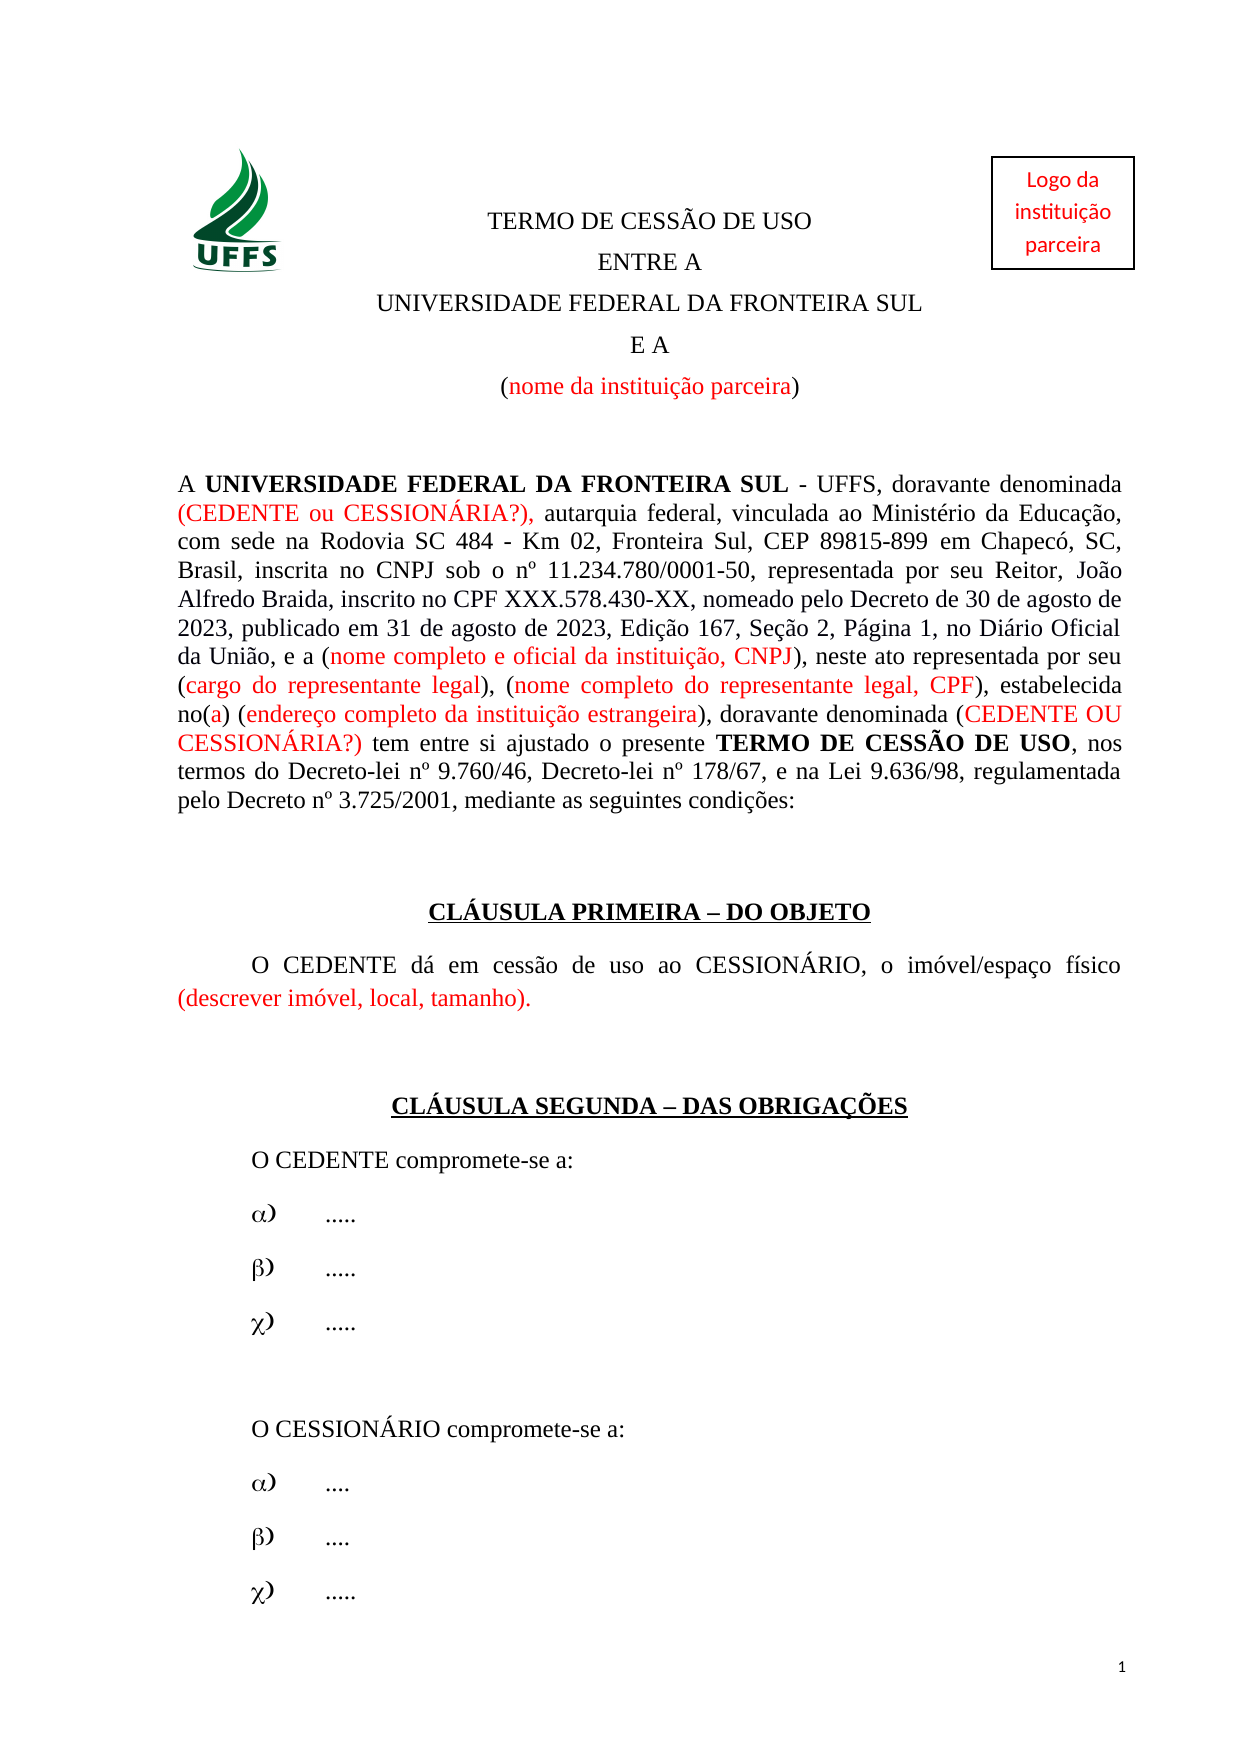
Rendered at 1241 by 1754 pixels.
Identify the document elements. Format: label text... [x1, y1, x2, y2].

text O CEDENTE compromete-se a: [177, 1145, 1122, 1174]
list ..... [251, 1199, 1122, 1228]
text TERMO DE CESSÃO DE USO [285, 206, 991, 235]
text Logo da instituição parceira [1007, 165, 1118, 258]
text UNIVERSIDADE FEDERAL DA FRONTEIRA SUL [177, 288, 1122, 317]
list ..... [251, 1253, 1122, 1281]
picture [191, 138, 284, 274]
list ..... [251, 1576, 1122, 1604]
text CLÁUSULA PRIMEIRA – DO OBJETO [177, 897, 1122, 925]
text ENTRE A [177, 247, 1122, 276]
text (nome da instituição parceira) [177, 371, 1122, 400]
text CLÁUSULA SEGUNDA – DAS OBRIGAÇÕES [177, 1091, 1122, 1120]
list .... [251, 1468, 1122, 1497]
list ..... [251, 1307, 1122, 1335]
text A UNIVERSIDADE FEDERAL DA FRONTEIRA SUL - UFFS, doravante denominada (CEDENTE ou CESSIONÁRIA?), autarquia federal, vinculada ao Ministério da Educação, com sede na Rodovia SC 484 - Km 02, Fronteira Sul, CEP 89815-899 em Chapecó, SC, Brasil, inscrita no CNPJ sob o nº 11.234.780/0001-50, representada por seu Reitor, João Alfredo Braida, inscrito no CPF XXX.578.430-XX, nomeado pelo Decreto de 30 de agosto de 2023, publicado em 31 de agosto de 2023, Edição 167, Seção 2, Página 1, no Diário Oficial da União, e a (nome completo e oficial da instituição, CNPJ), neste ato representada por seu (cargo do representante legal), (nome completo do representante legal, CPF), estabelecida no(a) (endereço completo da instituição estrangeira), doravante denominada (CEDENTE OU CESSIONÁRIA?) tem entre si ajustado o presente TERMO DE CESSÃO DE USO, nos termos do Decreto-lei nº 9.760/46, Decreto-lei nº 178/67, e na Lei 9.636/98, regulamentada pelo Decreto nº 3.725/2001, mediante as seguintes condições: [177, 469, 1122, 814]
text O CESSIONÁRIO compromete-se a: [251, 1414, 1122, 1443]
list .... [251, 1522, 1122, 1551]
text E A [177, 330, 1122, 358]
text O CEDENTE dá em cessão de uso ao CESSIONÁRIO, o imóvel/espaço físico (descrever imóvel, local, tamanho). [177, 950, 1122, 1012]
